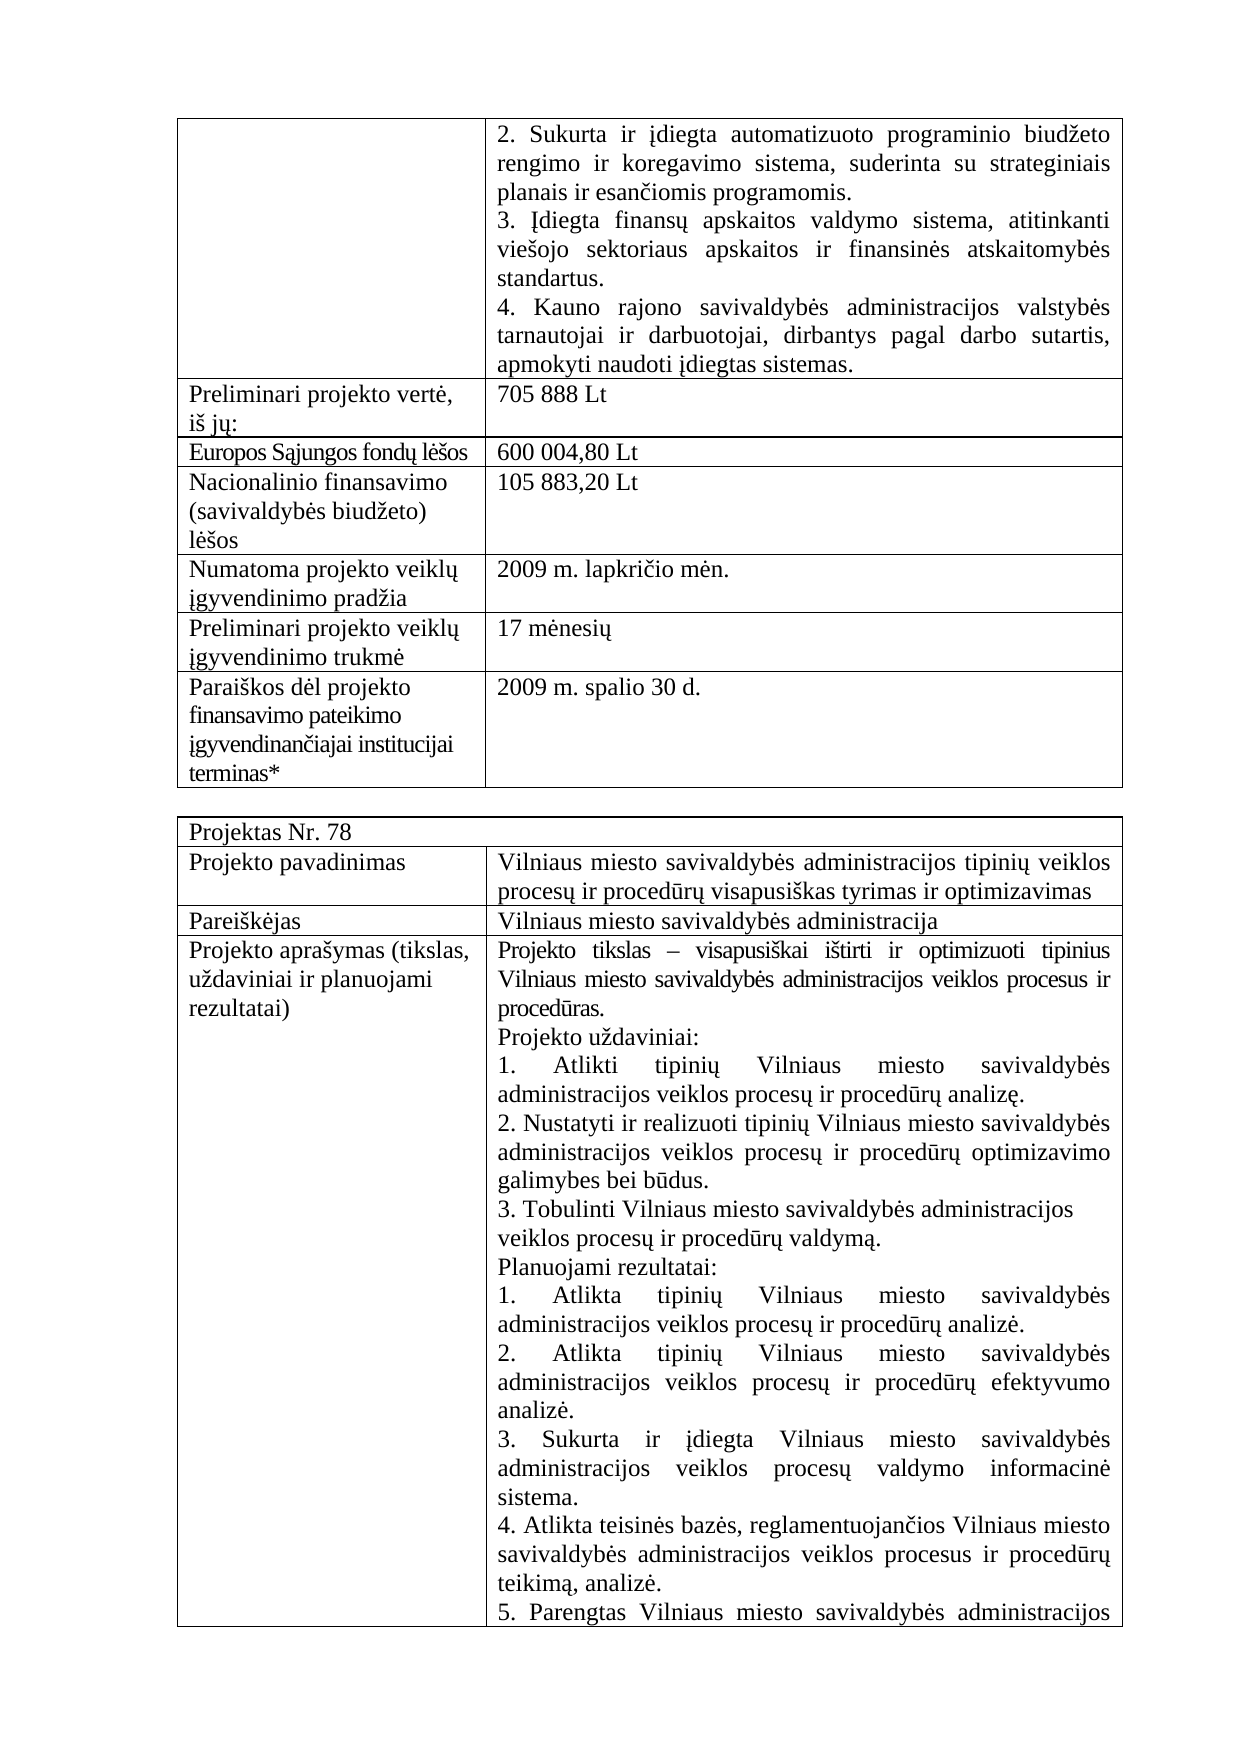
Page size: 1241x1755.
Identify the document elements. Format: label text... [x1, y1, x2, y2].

table_cell 2. Sukurta ir įdiegta automatizuoto programinio biudžeto rengimo ir koregavimo sistema, suderinta su strateginiais planais ir esančiomis programomis. 3. Įdiegta finansų apskaitos valdymo sistema, atitinkanti viešojo sektoriaus apskaitos ir finansinės atskaitomybės standartus. 4. Kauno rajono savivaldybės administracijos valstybės tarnautojai ir darbuotojai, dirbantys pagal darbo sutartis, apmokyti naudoti įdiegtas sistemas. [486, 119, 1122, 378]
table_cell 105 883,20 Lt [486, 467, 1122, 553]
table_cell Projekto tikslas – visapusiškai ištirti ir optimizuoti tipinius Vilniaus miesto savivaldybės administracijos veiklos procesus ir procedūras. Projekto uždaviniai: 1. Atlikti tipinių Vilniaus miesto savivaldybės administracijos veiklos procesų ir procedūrų analizę. 2. Nustatyti ir realizuoti tipinių Vilniaus miesto savivaldybės administracijos veiklos procesų ir procedūrų optimizavimo galimybes bei būdus. 3. Tobulinti Vilniaus miesto savivaldybės administracijos veiklos procesų ir procedūrų valdymą. Planuojami rezultatai: 1. Atlikta tipinių Vilniaus miesto savivaldybės administracijos veiklos procesų ir procedūrų analizė. 2. Atlikta tipinių Vilniaus miesto savivaldybės administracijos veiklos procesų ir procedūrų efektyvumo analizė. 3. Sukurta ir įdiegta Vilniaus miesto savivaldybės administracijos veiklos procesų valdymo informacinė sistema. 4. Atlikta teisinės bazės, reglamentuojančios Vilniaus miesto savivaldybės administracijos veiklos procesus ir procedūrų teikimą, analizė. 5. Parengtas Vilniaus miesto savivaldybės administracijos [487, 936, 1122, 1626]
table_cell 17 mėnesių [486, 613, 1122, 671]
table_cell 2009 m. spalio 30 d. [486, 672, 1122, 787]
table_cell Pareiškėjas [178, 906, 486, 934]
table_cell 2009 m. lapkričio mėn. [486, 555, 1122, 612]
table_cell Paraiškos dėl projekto finansavimo pateikimo įgyvendinančiajai institucijai terminas* [178, 672, 485, 787]
table_cell Projekto pavadinimas [178, 847, 486, 905]
table_cell Vilniaus miesto savivaldybės administracija [487, 906, 1122, 934]
table_cell Preliminari projekto veiklų įgyvendinimo trukmė [178, 613, 485, 671]
table_cell Preliminari projekto vertė, iš jų: [178, 379, 485, 436]
table_cell Nacionalinio finansavimo (savivaldybės biudžeto) lėšos [178, 467, 485, 553]
table_cell [178, 119, 485, 378]
table_cell Vilniaus miesto savivaldybės administracijos tipinių veiklos procesų ir procedūrų visapusiškas tyrimas ir optimizavimas [487, 847, 1122, 905]
table_cell 600 004,80 Lt [486, 438, 1122, 466]
table_cell Projekto aprašymas (tikslas, uždaviniai ir planuojami rezultatai) [178, 936, 486, 1626]
table_cell Numatoma projekto veiklų įgyvendinimo pradžia [178, 555, 485, 612]
table_cell Europos Sąjungos fondų lėšos [178, 438, 485, 466]
table_cell 705 888 Lt [486, 379, 1122, 436]
table_header Projektas Nr. 78 [178, 818, 1122, 846]
